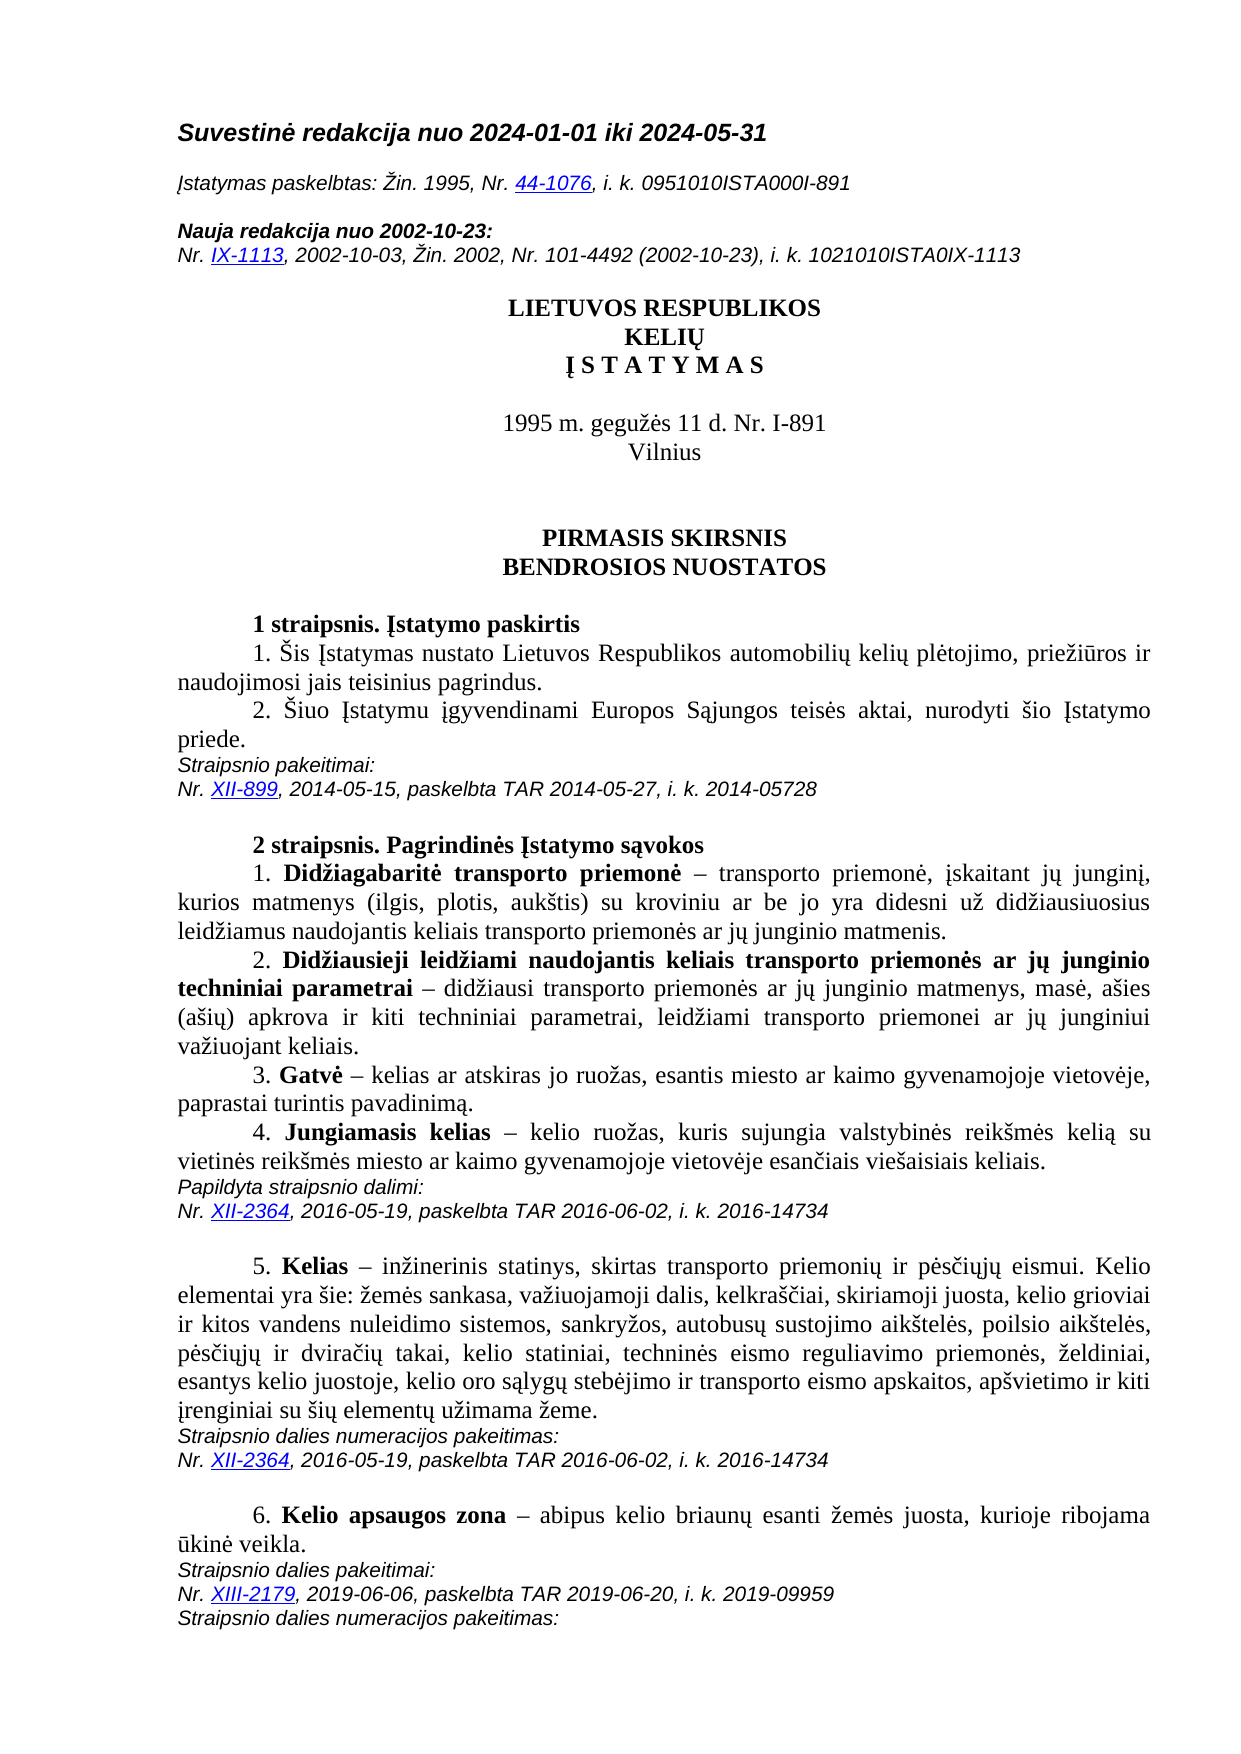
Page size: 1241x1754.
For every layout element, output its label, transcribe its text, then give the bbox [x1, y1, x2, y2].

text Nr. XII-2364, 2016-05-19, paskelbta TAR 2016-06-02, i. k. 2016-14734 [177, 1448, 1152, 1472]
text Įstatymas paskelbtas: Žin. 1995, Nr. 44-1076, i. k. 0951010ISTA000I-891 [177, 171, 1152, 195]
text Straipsnio pakeitimai: [177, 753, 1152, 777]
text 1. Didžiagabaritė transporto priemonė – transporto priemonė, įskaitant jų junginį, kurios matmenys (ilgis, plotis, aukštis) su kroviniu ar be jo yra didesni už didžiausiuosius leidžiamus naudojantis keliais transporto priemonės ar jų junginio matmenis. [177, 858, 1152, 945]
text 1995 m. gegužės 11 d. Nr. I-891 [177, 408, 1152, 437]
text Suvestinė redakcija nuo 2024-01-01 iki 2024-05-31 [177, 118, 1152, 147]
text BENDROSIOS NUOSTATOS [177, 552, 1152, 581]
text 1 straipsnis. Įstatymo paskirtis [177, 609, 1152, 638]
text 1. Šis Įstatymas nustato Lietuvos Respublikos automobilių kelių plėtojimo, priežiūros ir naudojimosi jais teisinius pagrindus. [177, 638, 1152, 696]
text 2 straipsnis. Pagrindinės Įstatymo sąvokos [177, 830, 1152, 858]
text Vilnius [177, 437, 1152, 466]
text LIETUVOS RESPUBLIKOS KELIŲ Į S T A T Y M A S [177, 293, 1152, 379]
text Straipsnio dalies numeracijos pakeitimas: [177, 1424, 1152, 1448]
text Nr. XII-899, 2014-05-15, paskelbta TAR 2014-05-27, i. k. 2014-05728 [177, 777, 1152, 801]
text 2. Šiuo Įstatymu įgyvendinami Europos Sąjungos teisės aktai, nurodyti šio Įstatymo priede. [177, 696, 1152, 753]
text 2. Didžiausieji leidžiami naudojantis keliais transporto priemonės ar jų junginio techniniai parametrai – didžiausi transporto priemonės ar jų junginio matmenys, masė, ašies (ašių) apkrova ir kiti techniniai parametrai, leidžiami transporto priemonei ar jų junginiui važiuojant keliais. [177, 945, 1152, 1060]
text Nr. XIII-2179, 2019-06-06, paskelbta TAR 2019-06-20, i. k. 2019-09959 [177, 1582, 1152, 1606]
text Nauja redakcija nuo 2002-10-23: [177, 219, 1152, 243]
text Straipsnio dalies numeracijos pakeitimas: [177, 1606, 1152, 1630]
text Straipsnio dalies pakeitimai: [177, 1558, 1152, 1582]
text 5. Kelias – inžinerinis statinys, skirtas transporto priemonių ir pėsčiųjų eismui. Kelio elementai yra šie: žemės sankasa, važiuojamoji dalis, kelkraščiai, skiriamoji juosta, kelio grioviai ir kitos vandens nuleidimo sistemos, sankryžos, autobusų sustojimo aikštelės, poilsio aikštelės, pėsčiųjų ir dviračių takai, kelio statiniai, techninės eismo reguliavimo priemonės, želdiniai, esantys kelio juostoje, kelio oro sąlygų stebėjimo ir transporto eismo apskaitos, apšvietimo ir kiti įrenginiai su šių elementų užimama žeme. [177, 1251, 1152, 1424]
text Papildyta straipsnio dalimi: [177, 1175, 1152, 1199]
text 4. Jungiamasis kelias – kelio ruožas, kuris sujungia valstybinės reikšmės kelią su vietinės reikšmės miesto ar kaimo gyvenamojoje vietovėje esančiais viešaisiais keliais. [177, 1117, 1152, 1175]
text PIRMASIS SKIRSNIS [177, 523, 1152, 552]
text Nr. XII-2364, 2016-05-19, paskelbta TAR 2016-06-02, i. k. 2016-14734 [177, 1199, 1152, 1223]
text Nr. IX-1113, 2002-10-03, Žin. 2002, Nr. 101-4492 (2002-10-23), i. k. 1021010ISTA0IX-1113 [177, 243, 1152, 267]
text 3. Gatvė – kelias ar atskiras jo ruožas, esantis miesto ar kaimo gyvenamojoje vietovėje, paprastai turintis pavadinimą. [177, 1060, 1152, 1117]
text 6. Kelio apsaugos zona – abipus kelio briaunų esanti žemės juosta, kurioje ribojama ūkinė veikla. [177, 1501, 1152, 1558]
